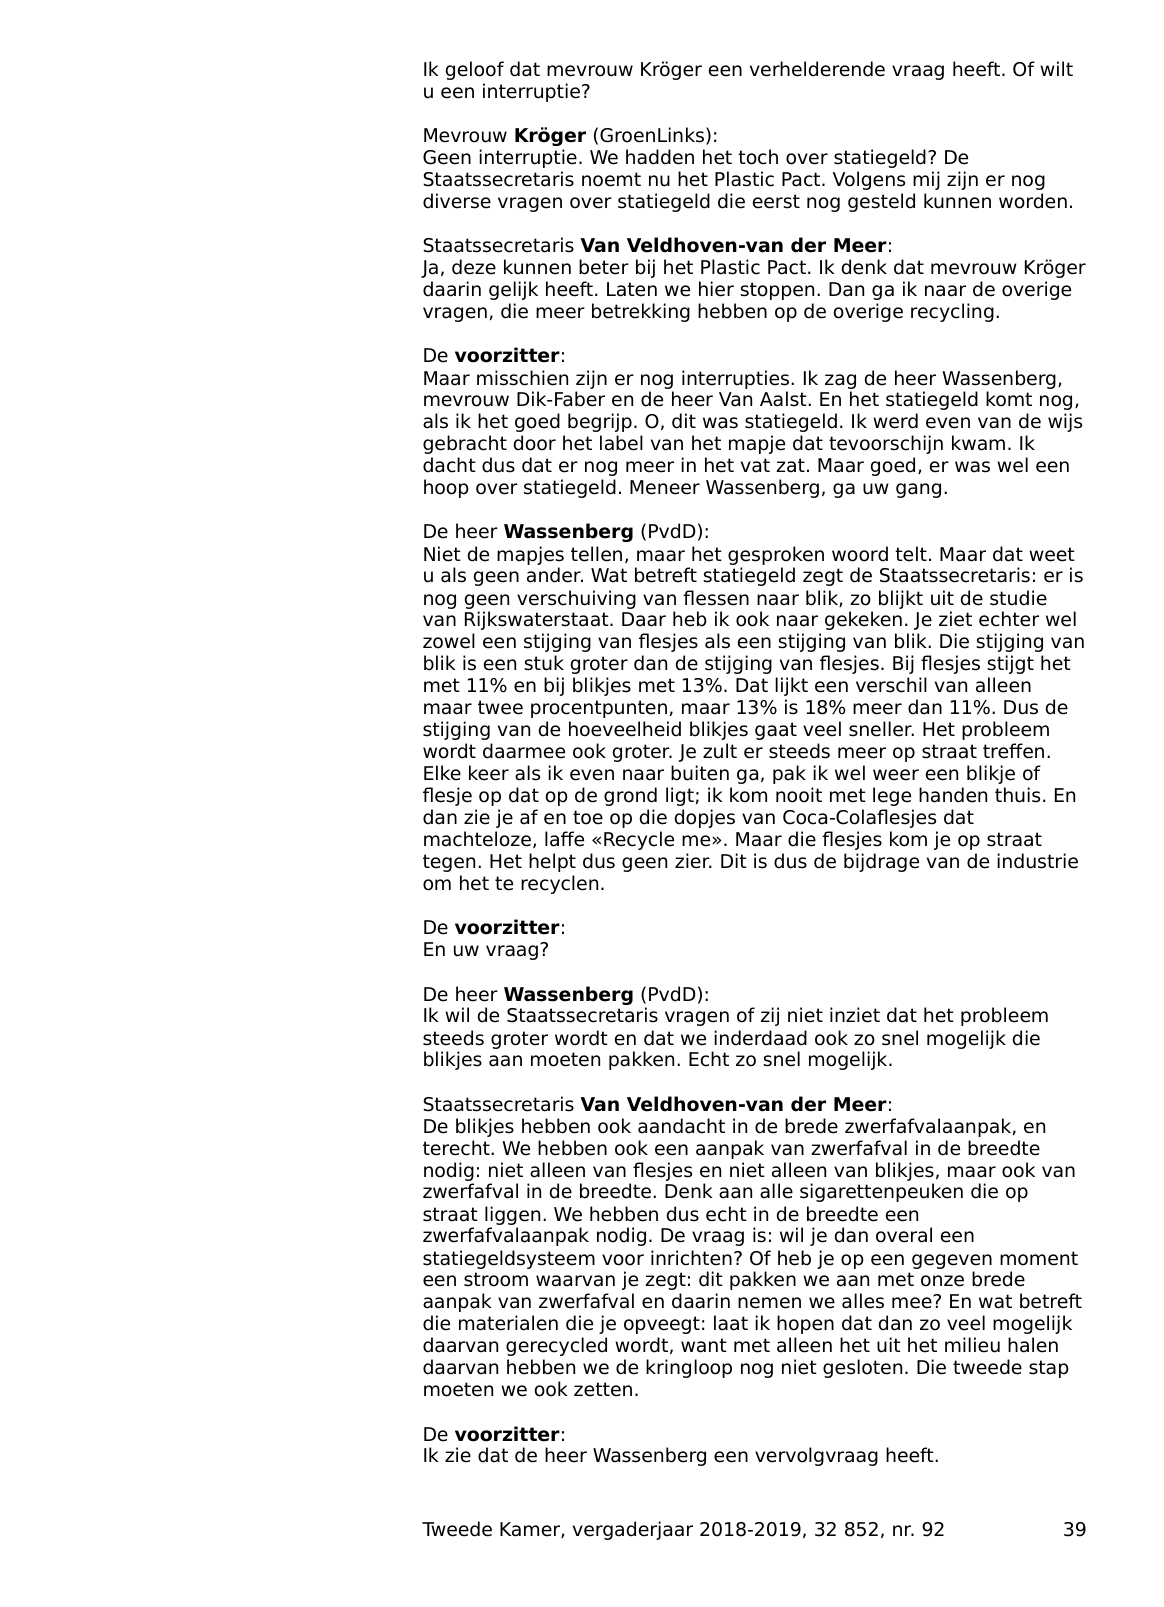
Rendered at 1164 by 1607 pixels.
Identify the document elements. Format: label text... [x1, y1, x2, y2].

text Ik wil de Staatssecretaris vragen of zij niet inziet dat het probleem steeds groter wordt en dat we inderdaad ook zo snel mogelijk die blikjes aan moeten pakken. Echt zo snel mogelijk. [422, 1005, 1087, 1071]
text Geen interruptie. We hadden het toch over statiegeld? De Staatssecretaris noemt nu het Plastic Pact. Volgens mij zijn er nog diverse vragen over statiegeld die eerst nog gesteld kunnen worden. [422, 147, 1087, 213]
text De voorzitter: [422, 1423, 1087, 1445]
text De heer Wassenberg (PvdD): [422, 983, 1087, 1005]
text Maar misschien zijn er nog interrupties. Ik zag de heer Wassenberg, mevrouw Dik-Faber en de heer Van Aalst. En het statiegeld komt nog, als ik het goed begrijp. O, dit was statiegeld. Ik werd even van de wijs gebracht door het label van het mapje dat tevoorschijn kwam. Ik dacht dus dat er nog meer in het vat zat. Maar goed, er was wel een hoop over statiegeld. Meneer Wassenberg, ga uw gang. [422, 367, 1087, 499]
text De voorzitter: [422, 917, 1087, 939]
text De voorzitter: [422, 345, 1087, 367]
text De heer Wassenberg (PvdD): [422, 521, 1087, 543]
text Ik geloof dat mevrouw Kröger een verhelderende vraag heeft. Of wilt u een interruptie? [422, 59, 1087, 103]
text De blikjes hebben ook aandacht in de brede zwerfafvalaanpak, en terecht. We hebben ook een aanpak van zwerfafval in de breedte nodig: niet alleen van flesjes en niet alleen van blikjes, maar ook van zwerfafval in de breedte. Denk aan alle sigarettenpeuken die op straat liggen. We hebben dus echt in de breedte een zwerfafvalaanpak nodig. De vraag is: wil je dan overal een statiegeldsysteem voor inrichten? Of heb je op een gegeven moment een stroom waarvan je zegt: dit pakken we aan met onze brede aanpak van zwerfafval en daarin nemen we alles mee? En wat betreft die materialen die je opveegt: laat ik hopen dat dan zo veel mogelijk daarvan gerecycled wordt, want met alleen het uit het milieu halen daarvan hebben we de kringloop nog niet gesloten. Die tweede stap moeten we ook zetten. [422, 1116, 1087, 1401]
text En uw vraag? [422, 939, 1087, 961]
text Staatssecretaris Van Veldhoven-van der Meer: [422, 1093, 1087, 1116]
text Mevrouw Kröger (GroenLinks): [422, 125, 1087, 147]
text Niet de mapjes tellen, maar het gesproken woord telt. Maar dat weet u als geen ander. Wat betreft statiegeld zegt de Staatssecretaris: er is nog geen verschuiving van flessen naar blik, zo blijkt uit de studie van Rijkswaterstaat. Daar heb ik ook naar gekeken. Je ziet echter wel zowel een stijging van flesjes als een stijging van blik. Die stijging van blik is een stuk groter dan de stijging van flesjes. Bij flesjes stijgt het met 11% en bij blikjes met 13%. Dat lijkt een verschil van alleen maar twee procentpunten, maar 13% is 18% meer dan 11%. Dus de stijging van de hoeveelheid blikjes gaat veel sneller. Het probleem wordt daarmee ook groter. Je zult er steeds meer op straat treffen. Elke keer als ik even naar buiten ga, pak ik wel weer een blikje of flesje op dat op de grond ligt; ik kom nooit met lege handen thuis. En dan zie je af en toe op die dopjes van Coca-Colaflesjes dat machteloze, laffe «Recycle me». Maar die flesjes kom je op straat tegen. Het helpt dus geen zier. Dit is dus de bijdrage van de industrie om het te recyclen. [422, 543, 1087, 895]
text Ja, deze kunnen beter bij het Plastic Pact. Ik denk dat mevrouw Kröger daarin gelijk heeft. Laten we hier stoppen. Dan ga ik naar de overige vragen, die meer betrekking hebben op de overige recycling. [422, 257, 1087, 323]
text Staatssecretaris Van Veldhoven-van der Meer: [422, 235, 1087, 257]
text Ik zie dat de heer Wassenberg een vervolgvraag heeft. [422, 1445, 1087, 1467]
